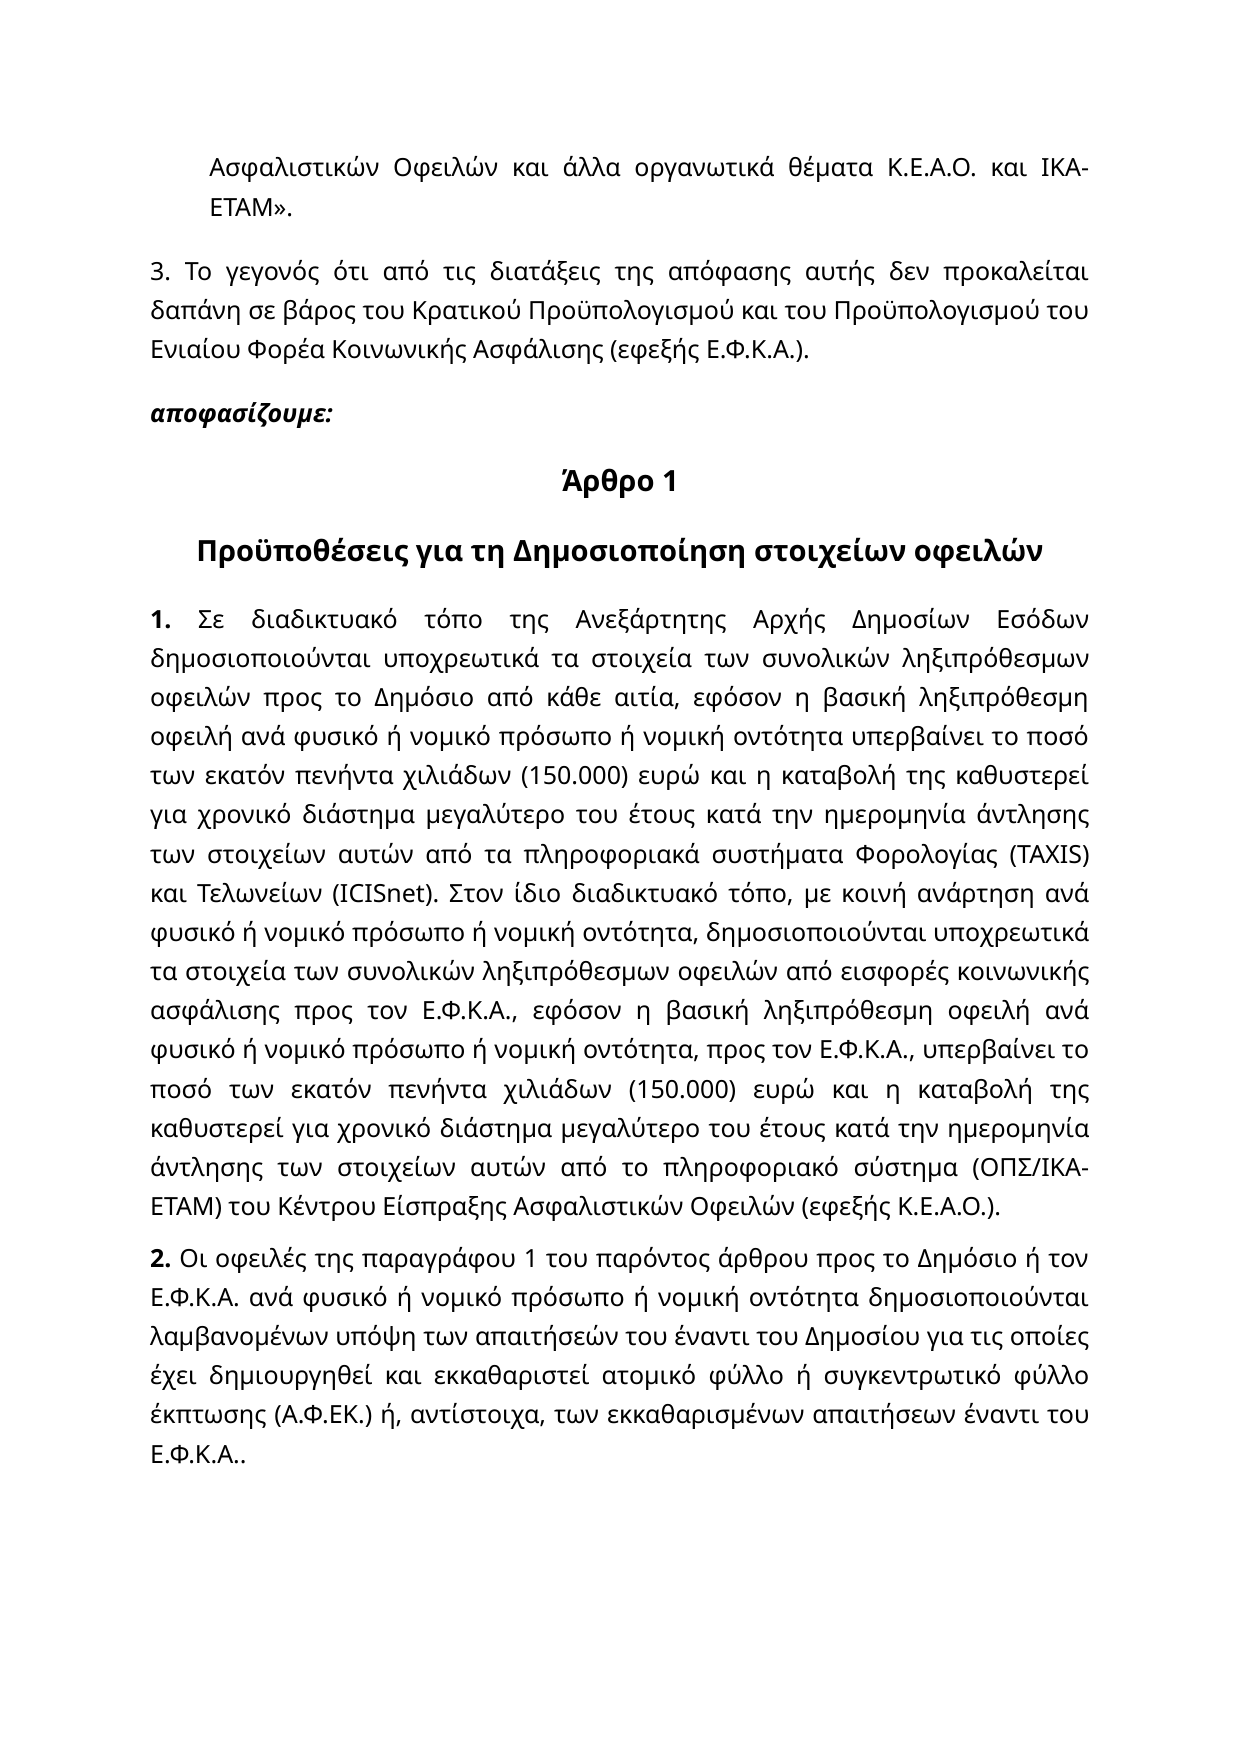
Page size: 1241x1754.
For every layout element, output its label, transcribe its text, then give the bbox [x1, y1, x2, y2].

text 1. Σε διαδικτυακό τόπο της Ανεξάρτητης Αρχής Δημοσίων Εσόδων δημοσιοποιούνται υποχρεωτικά τα στοιχεία των συνολικών ληξιπρόθεσμων οφειλών προς το Δημόσιο από κάθε αιτία, εφόσον η βασική ληξιπρόθεσμη οφειλή ανά φυσικό ή νομικό πρόσωπο ή νομική οντότητα υπερβαίνει το ποσό των εκατόν πενήντα χιλιάδων (150.000) ευρώ και η καταβολή της καθυστερεί για χρονικό διάστημα μεγαλύτερο του έτους κατά την ημερομηνία άντλησης των στοιχείων αυτών από τα πληροφοριακά συστήματα Φορολογίας (TAXIS) και Τελωνείων (ICISnet). Στον ίδιο διαδικτυακό τόπο, με κοινή ανάρτηση ανά φυσικό ή νομικό πρόσωπο ή νομική οντότητα, δημοσιοποιούνται υποχρεωτικά τα στοιχεία των συνολικών ληξιπρόθεσμων οφειλών από εισφορές κοινωνικής ασφάλισης προς τον Ε.Φ.Κ.Α., εφόσον η βασική ληξιπρόθεσμη οφειλή ανά φυσικό ή νομικό πρόσωπο ή νομική οντότητα, προς τον Ε.Φ.Κ.Α., υπερβαίνει το ποσό των εκατόν πενήντα χιλιάδων (150.000) ευρώ και η καταβολή της καθυστερεί για χρονικό διάστημα μεγαλύτερο του έτους κατά την ημερομηνία άντλησης των στοιχείων αυτών από το πληροφοριακό σύστημα (ΟΠΣ/ΙΚΑ- ΕΤΑΜ) του Κέντρου Είσπραξης Ασφαλιστικών Οφειλών (εφεξής Κ.Ε.Α.Ο.). [150, 601, 1090, 1223]
subtitle Προϋποθέσεις για τη Δημοσιοποίηση στοιχείων οφειλών [150, 531, 1090, 570]
text 2. Οι οφειλές της παραγράφου 1 του παρόντος άρθρου προς το Δημόσιο ή τον Ε.Φ.Κ.Α. ανά φυσικό ή νομικό πρόσωπο ή νομική οντότητα δημοσιοποιούνται λαμβανομένων υπόψη των απαιτήσεών του έναντι του Δημοσίου για τις οποίες έχει δημιουργηθεί και εκκαθαριστεί ατομικό φύλλο ή συγκεντρωτικό φύλλο έκπτωσης (Α.Φ.ΕΚ.) ή, αντίστοιχα, των εκκαθαρισμένων απαιτήσεων έναντι του Ε.Φ.Κ.Α.. [150, 1240, 1090, 1470]
text 3. Το γεγονός ότι από τις διατάξεις της απόφασης αυτής δεν προκαλείται δαπάνη σε βάρος του Κρατικού Προϋπολογισμού και του Προϋπολογισμού του Ενιαίου Φορέα Κοινωνικής Ασφάλισης (εφεξής Ε.Φ.Κ.Α.). [150, 253, 1090, 366]
text αποφασίζουμε: [150, 396, 1090, 430]
subtitle Άρθρο 1 [150, 460, 1090, 500]
list Ασφαλιστικών Οφειλών και άλλα οργανωτικά θέματα Κ.Ε.Α.Ο. και ΙΚΑ- ΕΤΑΜ». [150, 150, 1090, 223]
